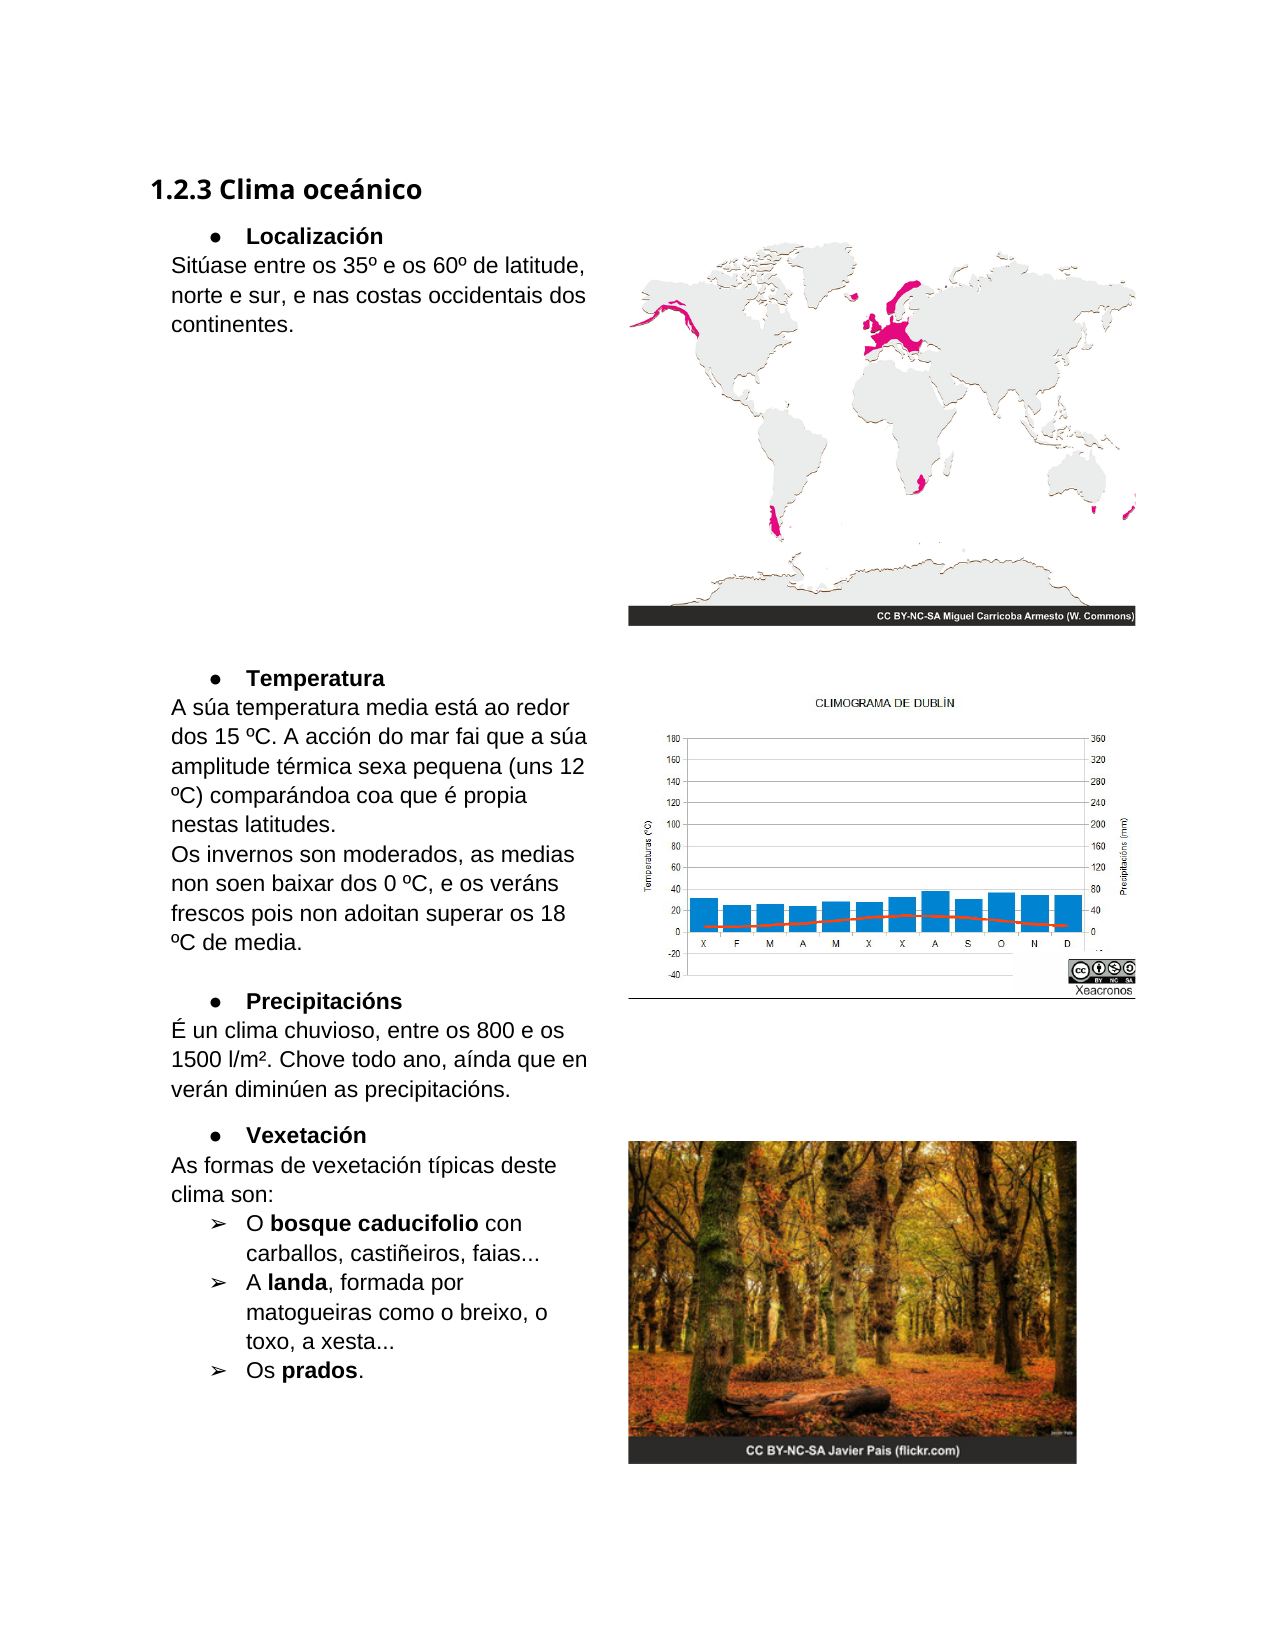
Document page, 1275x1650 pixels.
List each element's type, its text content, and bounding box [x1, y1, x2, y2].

table_header Localización Sitúase entre os 35º e os 60º de latitude, norte e sur, e nas costas occidentais dos continentes. [160, 213, 599, 655]
table_cell [599, 1113, 1135, 1493]
picture [628, 242, 1136, 626]
table_cell Temperatura A súa temperatura media está ao redor dos 15 ºC. A acción do mar fai que a súa amplitude térmica sexa pequena (uns 12 ºC) comparándoa coa que é propia nestas latitudes. Os invernos son moderados, as medias non soen baixar dos 0 ºC, e os veráns frescos pois non adoitan superar os 18 ºC de media. Precipitacións É un clima chuvioso, entre os 800 e os 1500 l/m². Chove todo ano, aínda que en verán diminúen as precipitacións. [160, 655, 599, 1113]
picture [628, 1141, 1077, 1464]
table_header [599, 213, 1135, 655]
table_cell Vexetación As formas de vexetación típicas deste clima son: O bosque caducifolio con carballos, castiñeiros, faias... A landa, formada por matogueiras como o breixo, o toxo, a xesta... Os prados. [160, 1113, 599, 1493]
subtitle 1.2.3 Clima oceánico [150, 171, 1125, 208]
picture [628, 684, 1136, 999]
table_cell [599, 655, 1135, 1113]
